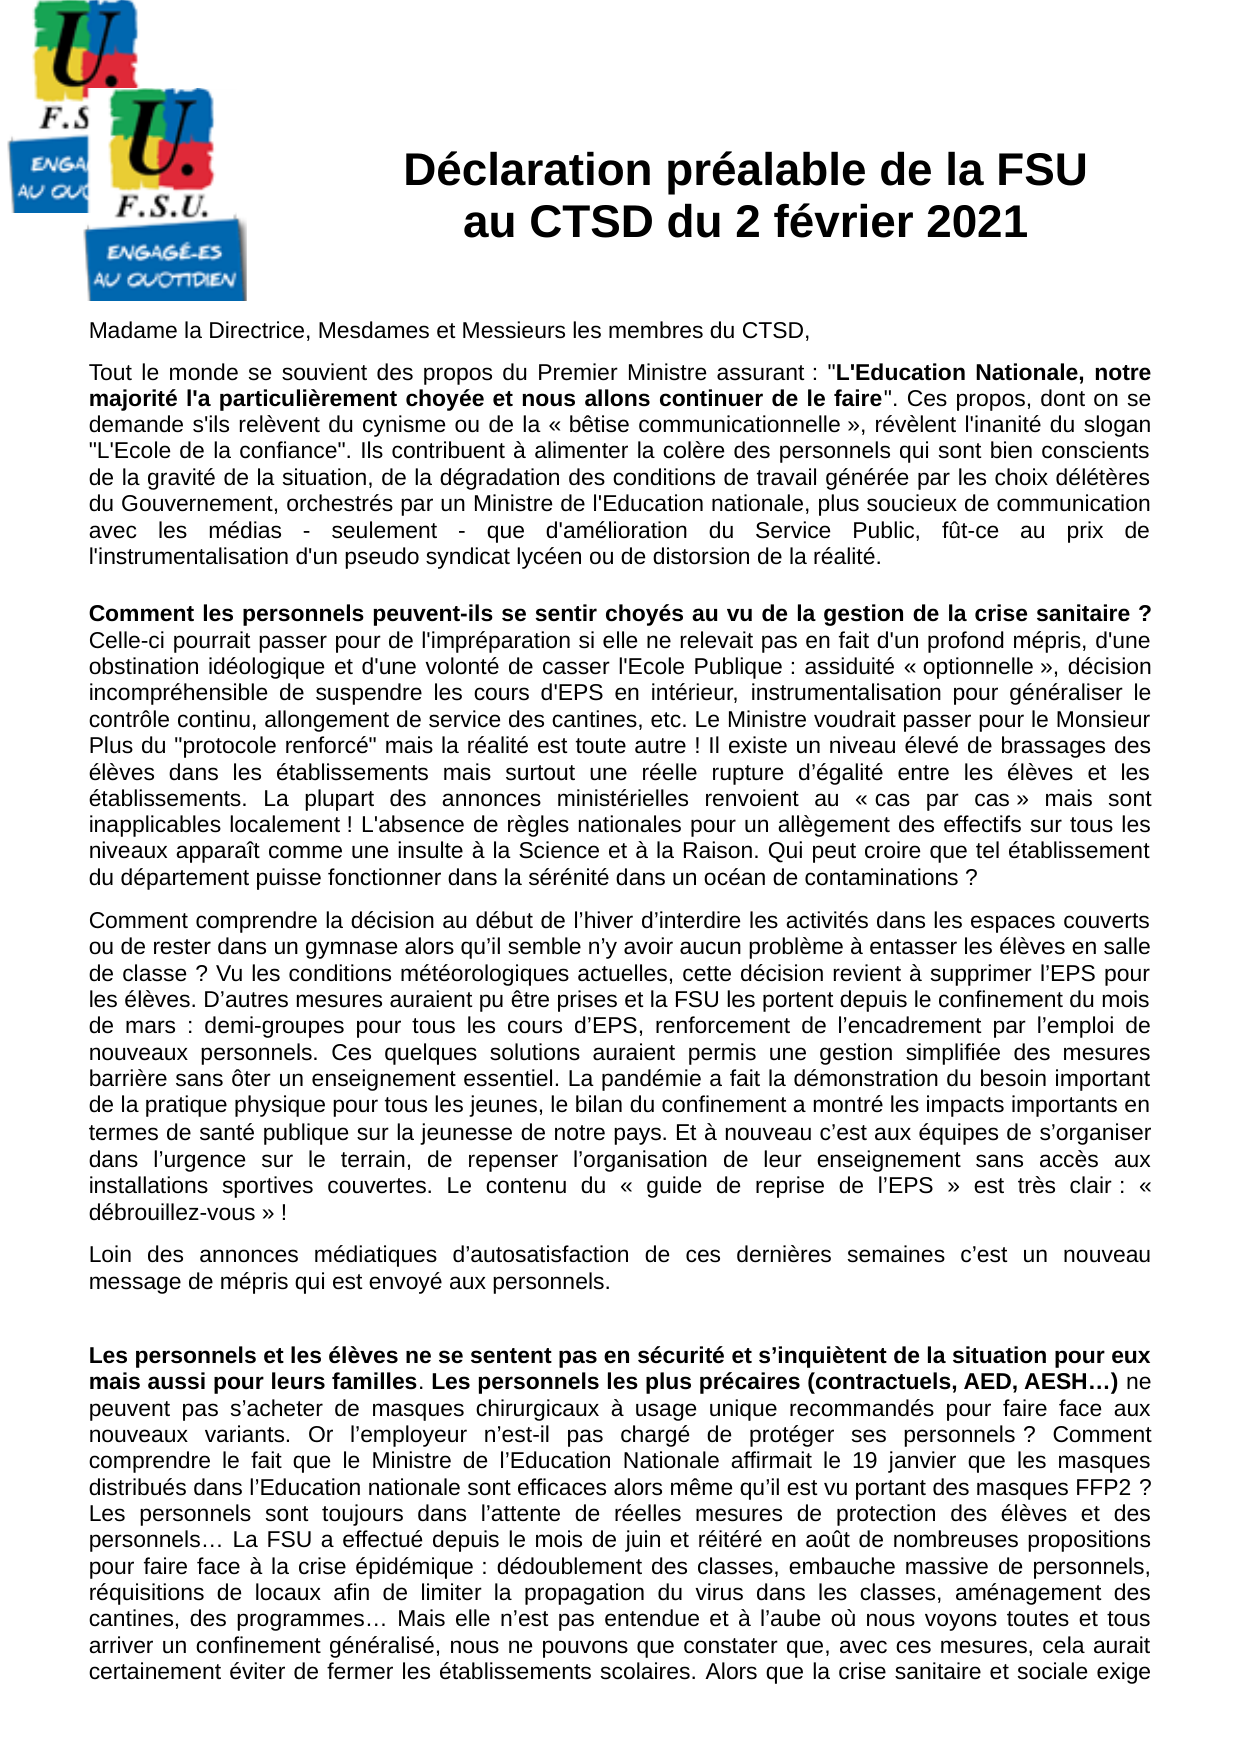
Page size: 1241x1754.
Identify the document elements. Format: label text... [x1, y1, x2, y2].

text Comment les personnels peuvent-ils se sentir choyés au vu de la gestion de la crise sanitaire ? Celle-ci pourrait passer pour de l'impréparation si elle ne relevait pas en fait d'un profond mépris, d'une obstination idéologique et d'une volonté de casser l'Ecole Publique : assiduité « optionnelle », décision incompréhensible de suspendre les cours d'EPS en intérieur, instrumentalisation pour généraliser le contrôle continu, allongement de service des cantines, etc. Le Ministre voudrait passer pour le Monsieur Plus du "protocole renforcé" mais la réalité est toute autre ! Il existe un niveau élevé de brassages des élèves dans les établissements mais surtout une réelle rupture d’égalité entre les élèves et les établissements. La plupart des annonces ministérielles renvoient au « cas par cas » mais sont inapplicables localement ! L'absence de règles nationales pour un allègement des effectifs sur tous les niveaux apparaît comme une insulte à la Science et à la Raison. Qui peut croire que tel établissement du département puisse fonctionner dans la sérénité dans un océan de contaminations ? [88, 600, 1152, 890]
text Les personnels et les élèves ne se sentent pas en sécurité et s’inquiètent de la situation pour eux mais aussi pour leurs familles. Les personnels les plus précaires (contractuels, AED, AESH…) ne peuvent pas s’acheter de masques chirurgicaux à usage unique recommandés pour faire face aux nouveaux variants. Or l’employeur n’est-il pas chargé de protéger ses personnels ? Comment comprendre le fait que le Ministre de l’Education Nationale affirmait le 19 janvier que les masques distribués dans l’Education nationale sont efficaces alors même qu’il est vu portant des masques FFP2 ? Les personnels sont toujours dans l’attente de réelles mesures de protection des élèves et des personnels… La FSU a effectué depuis le mois de juin et réitéré en août de nombreuses propositions pour faire face à la crise épidémique : dédoublement des classes, embauche massive de personnels, réquisitions de locaux afin de limiter la propagation du virus dans les classes, aménagement des cantines, des programmes… Mais elle n’est pas entendue et à l’aube où nous voyons toutes et tous arriver un confinement généralisé, nous ne pouvons que constater que, avec ces mesures, cela aurait certainement éviter de fermer les établissements scolaires. Alors que la crise sanitaire et sociale exige [88, 1342, 1152, 1684]
text Loin des annonces médiatiques d’autosatisfaction de ces dernières semaines c’est un nouveau message de mépris qui est envoyé aux personnels. [88, 1241, 1152, 1294]
text Comment comprendre la décision au début de l’hiver d’interdire les activités dans les espaces couverts ou de rester dans un gymnase alors qu’il semble n’y avoir aucun problème à entasser les élèves en salle de classe ? Vu les conditions météorologiques actuelles, cette décision revient à supprimer l’EPS pour les élèves. D’autres mesures auraient pu être prises et la FSU les portent depuis le confinement du mois de mars : demi-groupes pour tous les cours d’EPS, renforcement de l’encadrement par l’emploi de nouveaux personnels. Ces quelques solutions auraient permis une gestion simplifiée des mesures barrière sans ôter un enseignement essentiel. La pandémie a fait la démonstration du besoin important de la pratique physique pour tous les jeunes, le bilan du confinement a montré les impacts importants en termes de santé publique sur la jeunesse de notre pays. Et à nouveau c’est aux équipes de s’organiser dans l’urgence sur le terrain, de repenser l’organisation de leur enseignement sans accès aux installations sportives couvertes. Le contenu du « guide de reprise de l’EPS » est très clair : « débrouillez-vous » ! [88, 907, 1152, 1225]
text Tout le monde se souvient des propos du Premier Ministre assurant : "L'Education Nationale, notre majorité l'a particulièrement choyée et nous allons continuer de le faire". Ces propos, dont on se demande s'ils relèvent du cynisme ou de la « bêtise communicationnelle », révèlent l'inanité du slogan "L'Ecole de la confiance". Ils contribuent à alimenter la colère des personnels qui sont bien conscients de la gravité de la situation, de la dégradation des conditions de travail générée par les choix délétères du Gouvernement, orchestrés par un Ministre de l'Education nationale, plus soucieux de communication avec les médias - seulement - que d'amélioration du Service Public, fût-ce au prix de l'instrumentalisation d'un pseudo syndicat lycéen ou de distorsion de la réalité. [88, 358, 1152, 569]
text Madame la Directrice, Mesdames et Messieurs les membres du CTSD, [88, 317, 1152, 343]
table_header [247, 89, 308, 301]
table_header Déclaration préalable de la FSU au CTSD du 2 février 2021 [308, 89, 1183, 301]
picture [0, 0, 247, 301]
